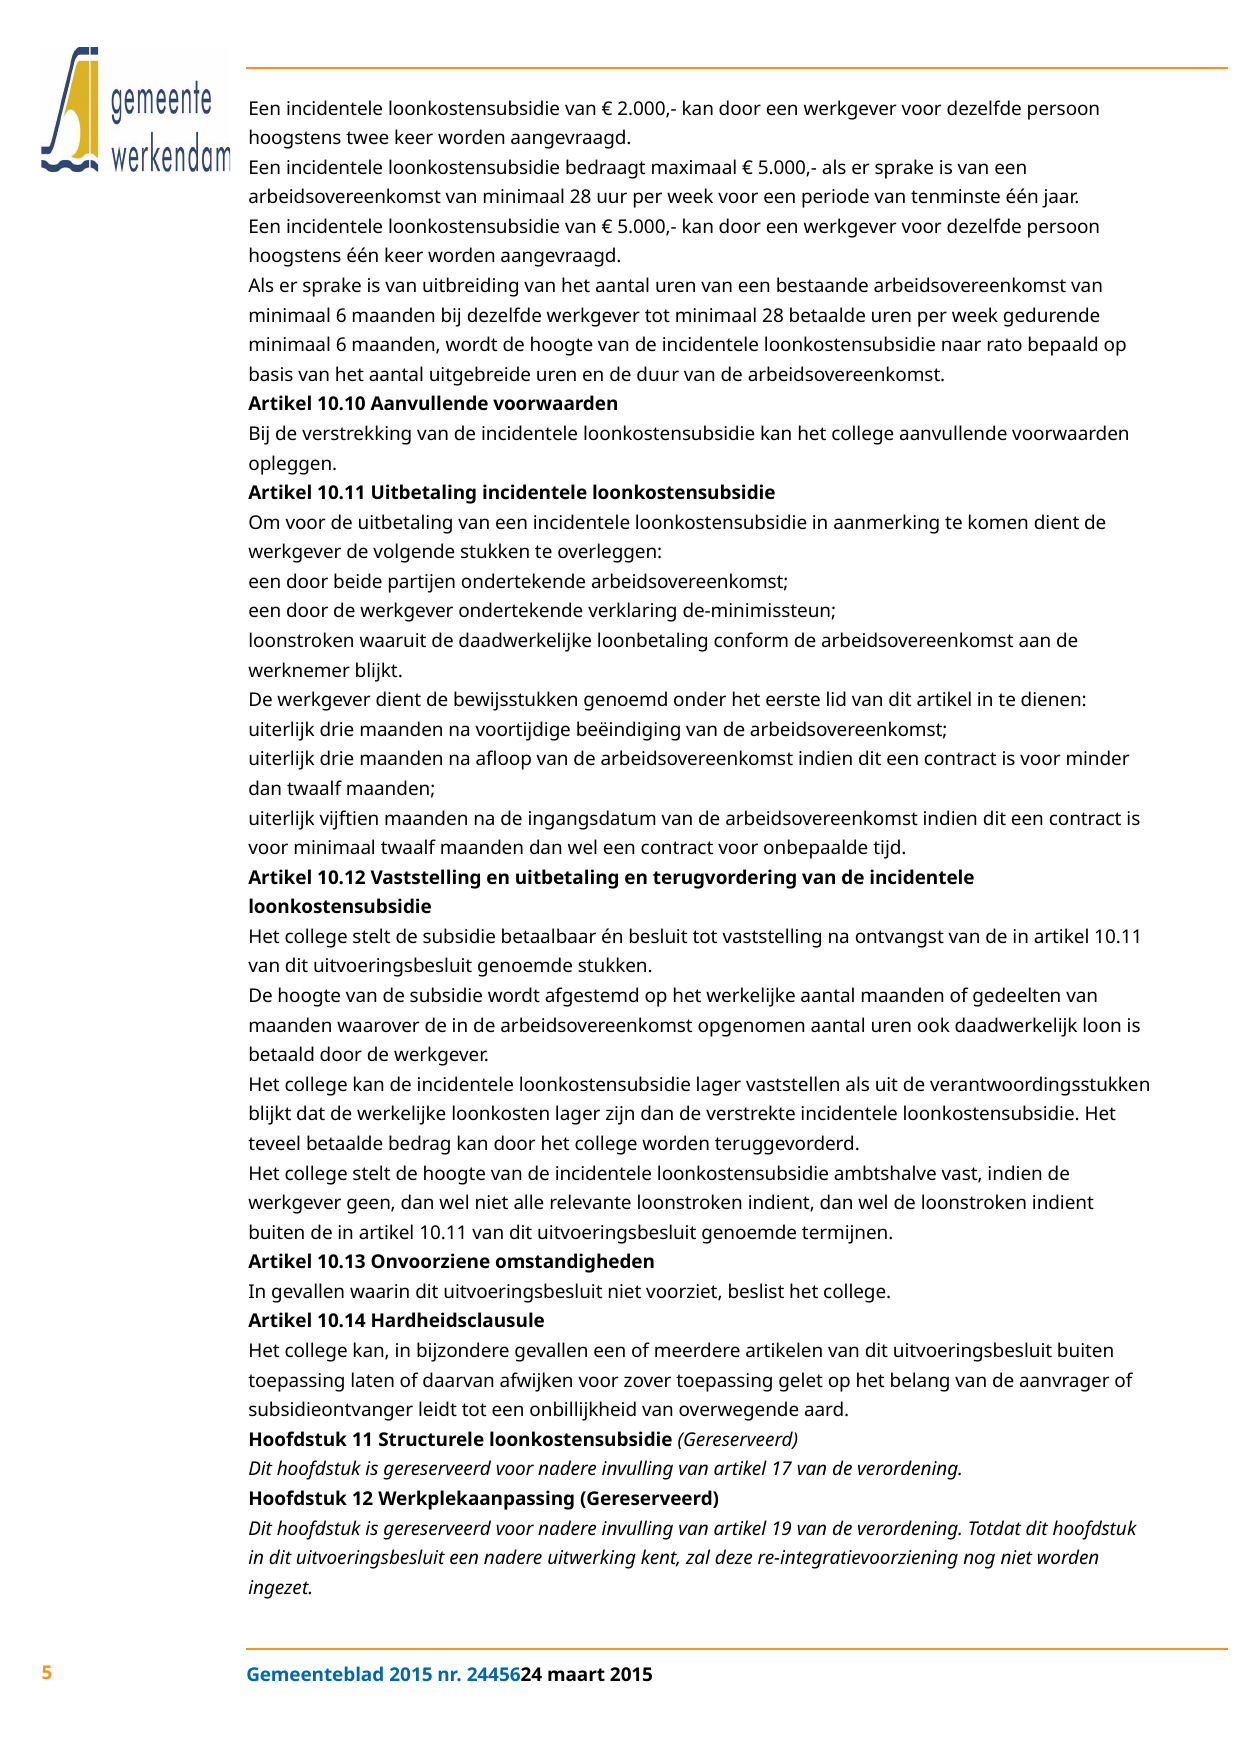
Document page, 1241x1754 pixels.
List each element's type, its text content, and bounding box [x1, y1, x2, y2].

text Een incidentele loonkostensubsidie van € 2.000,- kan door een werkgever voor dezelfde persoon hoogstens twee keer worden aangevraagd. [248, 95, 1152, 150]
text Artikel 10.11 Uitbetaling incidentele loonkostensubsidie [248, 479, 1152, 505]
text loonstroken waaruit de daadwerkelijke loonbetaling conform de arbeidsovereenkomst aan de werknemer blijkt. [248, 627, 1152, 683]
text Als er sprake is van uitbreiding van het aantal uren van een bestaande arbeidsovereenkomst van minimaal 6 maanden bij dezelfde werkgever tot minimaal 28 betaalde uren per week gedurende minimaal 6 maanden, wordt de hoogte van de incidentele loonkostensubsidie naar rato bepaald op basis van het aantal uitgebreide uren en de duur van de arbeidsovereenkomst. [248, 272, 1152, 387]
text Artikel 10.10 Aanvullende voorwaarden [248, 391, 1152, 416]
text Artikel 10.12 Vaststelling en uitbetaling en terugvordering van de incidentele loonkostensubsidie [248, 864, 1152, 919]
text een door beide partijen ondertekende arbeidsovereenkomst; [248, 568, 1152, 594]
text Hoofdstuk 11 Structurele loonkostensubsidie (Gereserveerd) [248, 1426, 1152, 1452]
text Om voor de uitbetaling van een incidentele loonkostensubsidie in aanmerking te komen dient de werkgever de volgende stukken te overleggen: [248, 509, 1152, 564]
text Hoofdstuk 12 Werkplekaanpassing (Gereserveerd) [248, 1485, 1152, 1511]
text Het college stelt de hoogte van de incidentele loonkostensubsidie ambtshalve vast, indien de werkgever geen, dan wel niet alle relevante loonstroken indient, dan wel de loonstroken indient buiten de in artikel 10.11 van dit uitvoeringsbesluit genoemde termijnen. [248, 1160, 1152, 1245]
text In gevallen waarin dit uitvoeringsbesluit niet voorziet, beslist het college. [248, 1278, 1152, 1304]
text uiterlijk drie maanden na afloop van de arbeidsovereenkomst indien dit een contract is voor minder dan twaalf maanden; [248, 746, 1152, 801]
text Een incidentele loonkostensubsidie van € 5.000,- kan door een werkgever voor dezelfde persoon hoogstens één keer worden aangevraagd. [248, 213, 1152, 268]
picture [41, 47, 231, 172]
text Het college stelt de subsidie betaalbaar én besluit tot vaststelling na ontvangst van de in artikel 10.11 van dit uitvoeringsbesluit genoemde stukken. [248, 923, 1152, 978]
text uiterlijk drie maanden na voortijdige beëindiging van de arbeidsovereenkomst; [248, 716, 1152, 742]
text uiterlijk vijftien maanden na de ingangsdatum van de arbeidsovereenkomst indien dit een contract is voor minimaal twaalf maanden dan wel een contract voor onbepaalde tijd. [248, 805, 1152, 860]
text een door de werkgever ondertekende verklaring de-minimissteun; [248, 598, 1152, 623]
text Het college kan de incidentele loonkostensubsidie lager vaststellen als uit de verantwoordingsstukken blijkt dat de werkelijke loonkosten lager zijn dan de verstrekte incidentele loonkostensubsidie. Het teveel betaalde bedrag kan door het college worden teruggevorderd. [248, 1071, 1152, 1156]
text Artikel 10.13 Onvoorziene omstandigheden [248, 1248, 1152, 1274]
text Dit hoofdstuk is gereserveerd voor nadere invulling van artikel 17 van de verordening. [248, 1456, 1152, 1481]
text Een incidentele loonkostensubsidie bedraagt maximaal € 5.000,- als er sprake is van een arbeidsovereenkomst van minimaal 28 uur per week voor een periode van tenminste één jaar. [248, 154, 1152, 209]
text Dit hoofdstuk is gereserveerd voor nadere invulling van artikel 19 van de verordening. Totdat dit hoofdstuk in dit uitvoeringsbesluit een nadere uitwerking kent, zal deze re-integratievoorziening nog niet worden ingezet. [248, 1515, 1152, 1600]
text Bij de verstrekking van de incidentele loonkostensubsidie kan het college aanvullende voorwaarden opleggen. [248, 420, 1152, 476]
text Het college kan, in bijzondere gevallen een of meerdere artikelen van dit uitvoeringsbesluit buiten toepassing laten of daarvan afwijken voor zover toepassing gelet op het belang van de aanvrager of subsidieontvanger leidt tot een onbillijkheid van overwegende aard. [248, 1337, 1152, 1422]
text De hoogte van de subsidie wordt afgestemd op het werkelijke aantal maanden of gedeelten van maanden waarover de in de arbeidsovereenkomst opgenomen aantal uren ook daadwerkelijk loon is betaald door de werkgever. [248, 982, 1152, 1067]
text Artikel 10.14 Hardheidsclausule [248, 1308, 1152, 1333]
text De werkgever dient de bewijsstukken genoemd onder het eerste lid van dit artikel in te dienen: [248, 686, 1152, 712]
